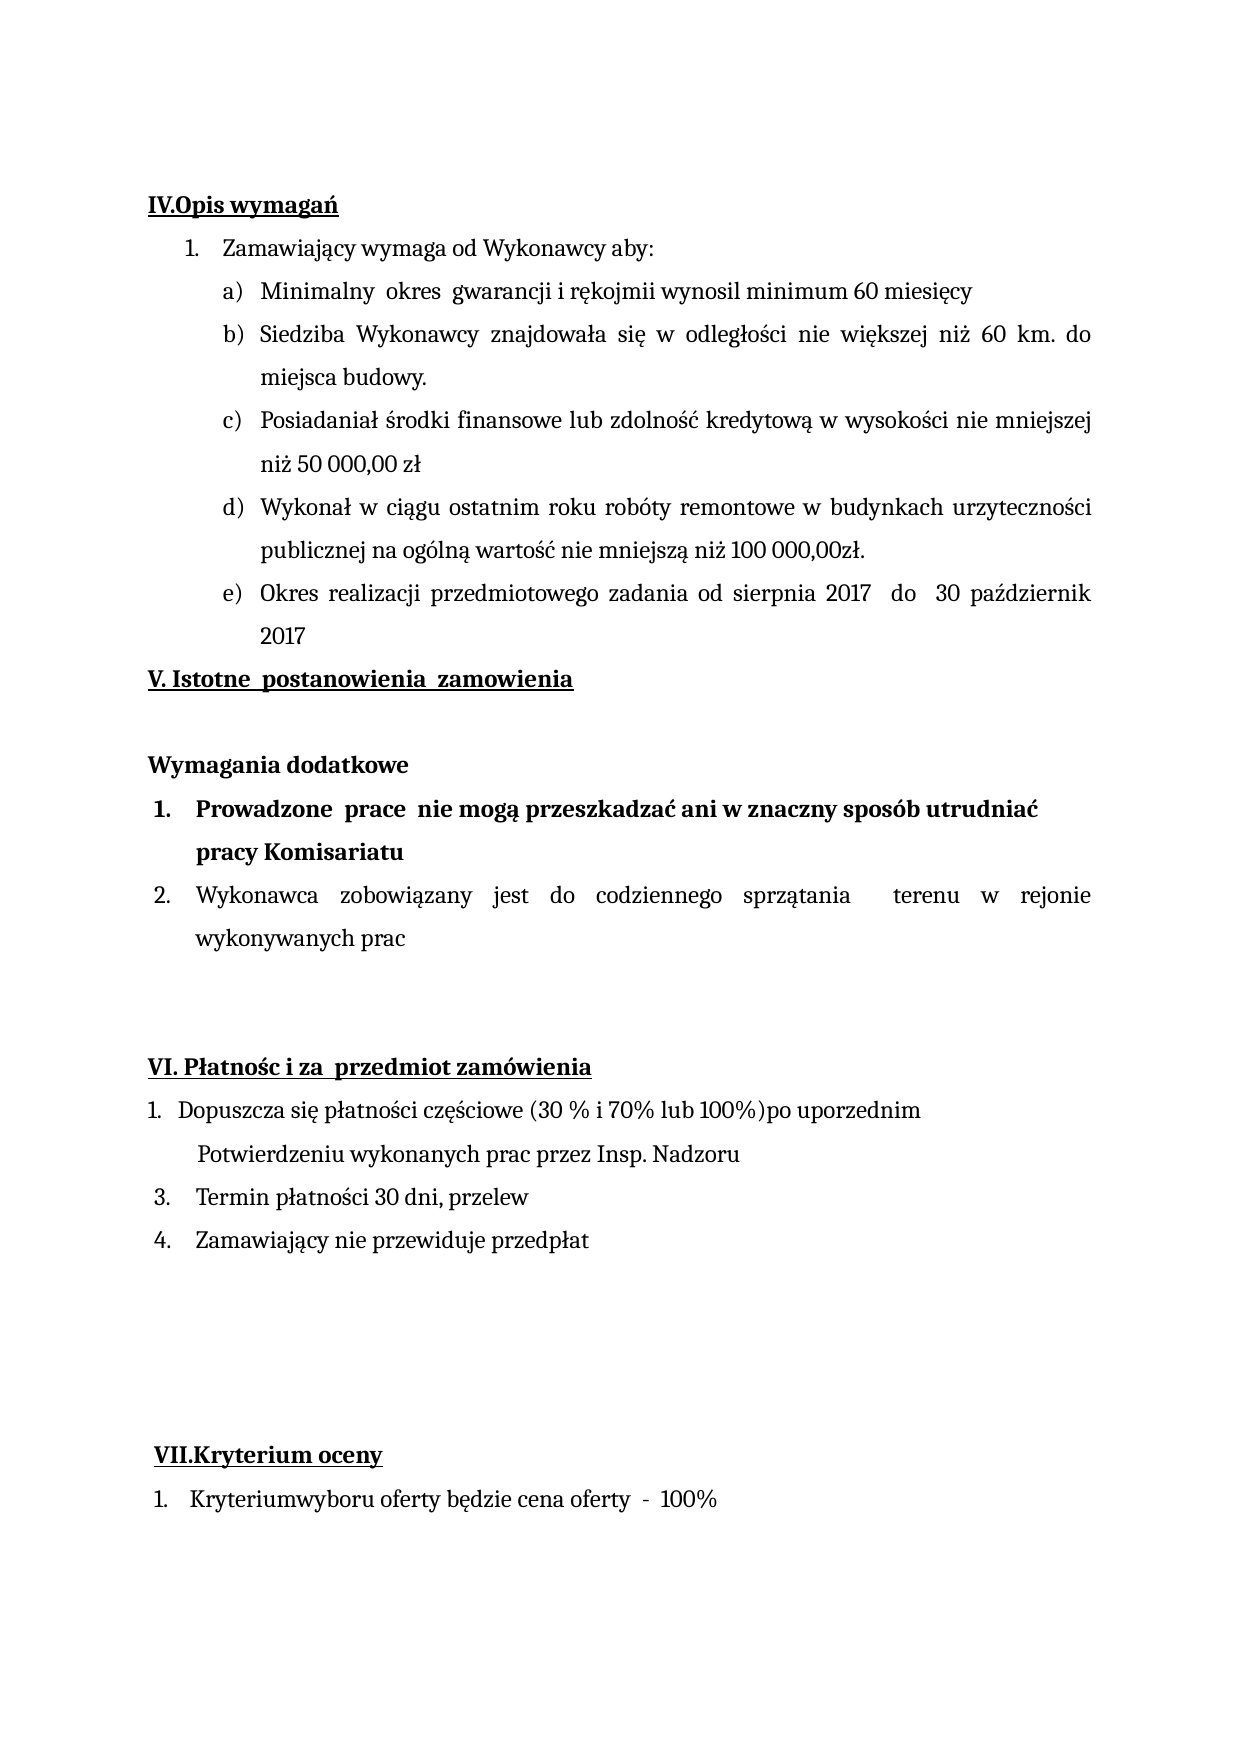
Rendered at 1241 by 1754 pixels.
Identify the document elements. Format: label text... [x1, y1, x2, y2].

text Potwierdzeniu wykonanych prac przez Insp. Nadzoru [148, 1139, 1093, 1168]
list Minimalny okres gwarancji i rękojmii wynosil minimum 60 miesięcy [223, 277, 1093, 306]
list Zamawiający nie przewiduje przedpłat [154, 1226, 1093, 1254]
text VII.Kryterium oceny [154, 1441, 1093, 1470]
list Siedziba Wykonawcy znajdowała się w odległości nie większej niż 60 km. do miejsca budowy. [223, 320, 1093, 392]
list Wykonawca zobowiązany jest do codziennego sprzątania terenu w rejonie wykonywanych prac [154, 881, 1093, 953]
text 1. Kryteriumwyboru oferty będzie cena oferty - 100% [154, 1484, 1093, 1513]
list Okres realizacji przedmiotowego zadania od sierpnia 2017 do 30 październik 2017 [223, 579, 1093, 651]
text Wymagania dodatkowe [148, 751, 1093, 780]
list Termin płatności 30 dni, przelew [154, 1183, 1093, 1211]
list Prowadzone prace nie mogą przeszkadzać ani w znaczny sposób utrudniać [154, 794, 1093, 823]
list Posiadaniał środki finansowe lub zdolność kredytową w wysokości nie mniejszej niż 50 000,00 zł [223, 406, 1093, 478]
text VI. Płatnośc i za przedmiot zamówienia [148, 1053, 1093, 1082]
text IV.Opis wymagań [148, 191, 1093, 219]
text V. Istotne postanowienia zamowienia [148, 665, 1093, 694]
list Zamawiający wymaga od Wykonawcy aby: [185, 234, 1093, 263]
list Wykonał w ciągu ostatnim roku robóty remontowe w budynkach urzyteczności publicznej na ogólną wartość nie mniejszą niż 100 000,00zł. [223, 493, 1093, 564]
text 1. Dopuszcza się płatności częściowe (30 % i 70% lub 100%)po uporzednim [148, 1096, 1093, 1125]
list pracy Komisariatu [196, 838, 1093, 866]
